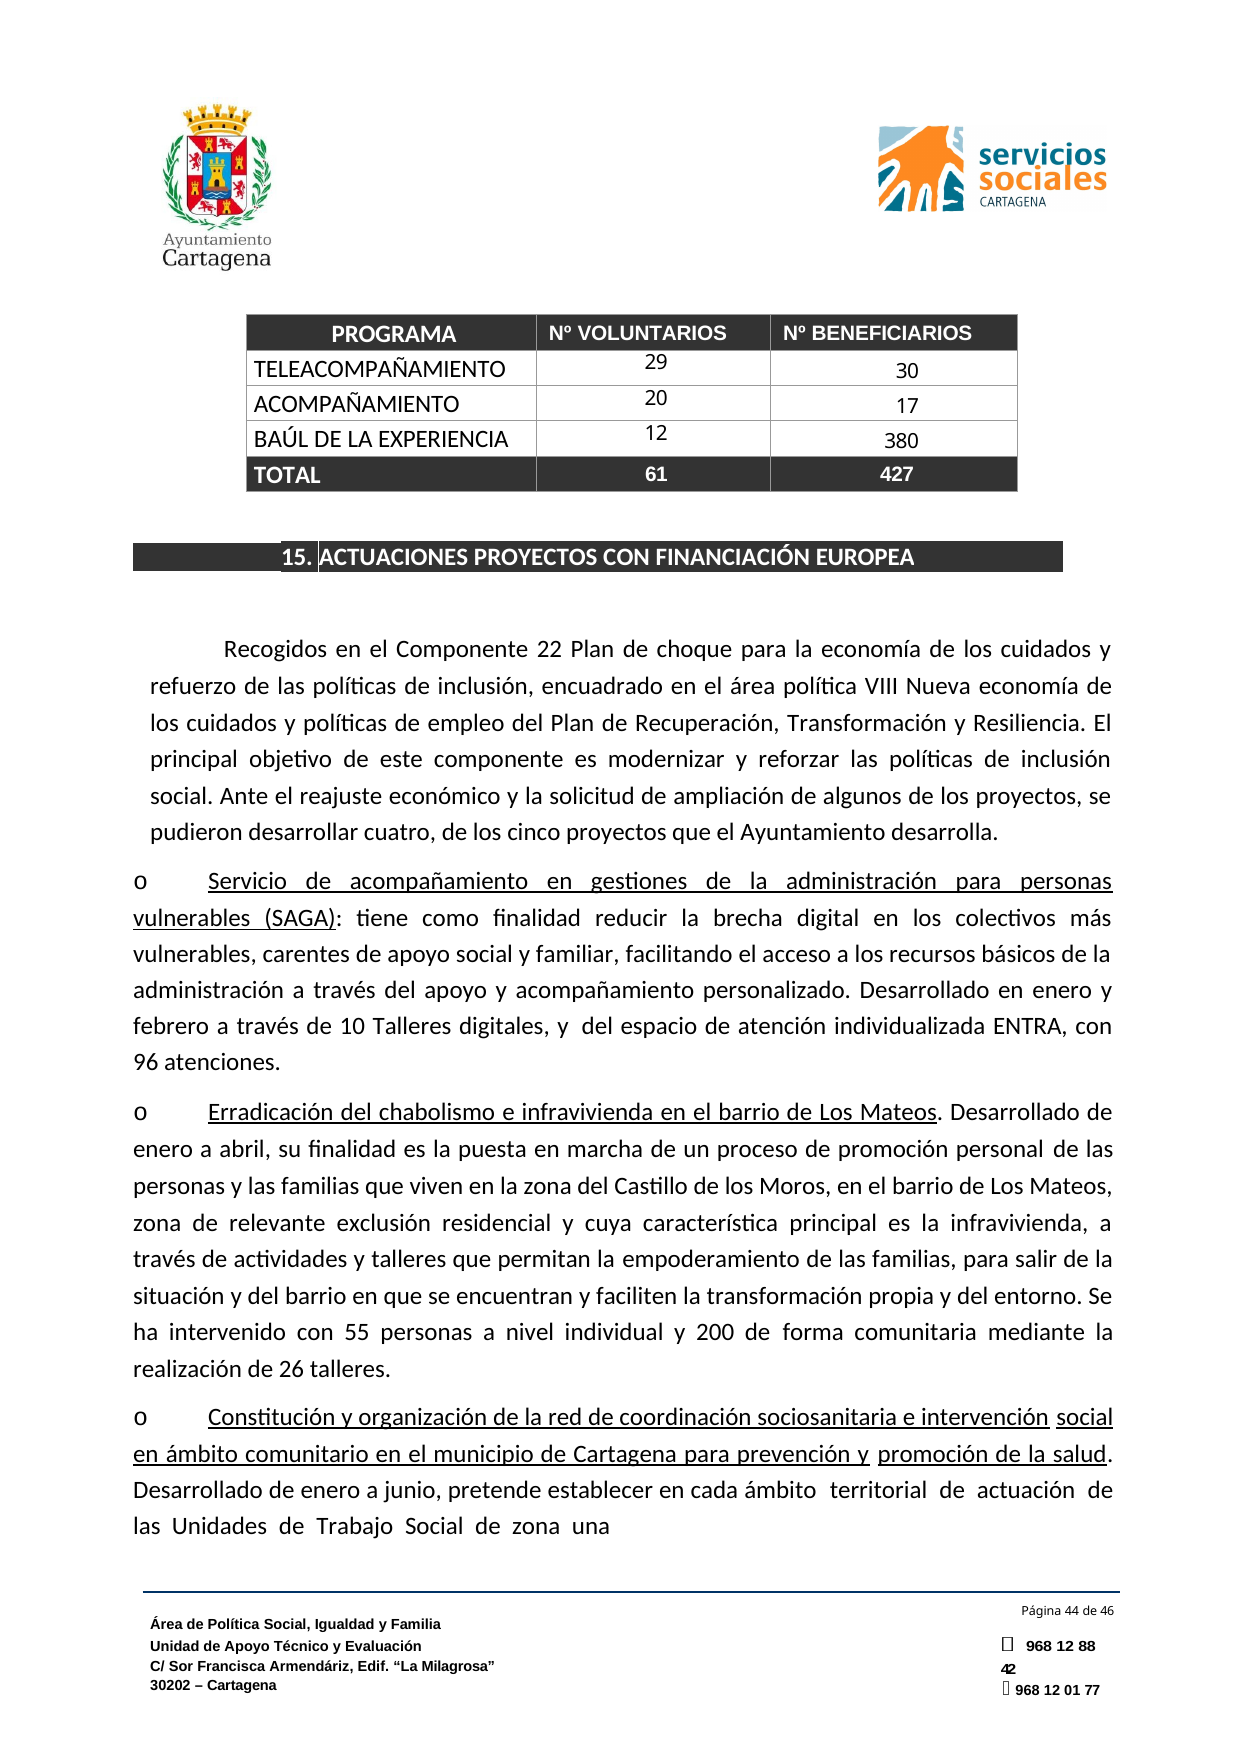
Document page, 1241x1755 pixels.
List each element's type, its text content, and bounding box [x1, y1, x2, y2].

table_cell ACOMPAÑAMIENTO [247, 386, 536, 420]
table_cell 20 [537, 386, 770, 420]
list Erradicación del chabolismo e infravivienda en el barrio de Los Mateos. Desarrollado de enero a abril, su finalidad es la puesta en marcha de un proceso de promoción personal de las personas y las familias que viven en la zona del Castillo de los Moros, en el barrio de Los Mateos, zona de relevante exclusión residencial y cuya característica principal es la infravivienda, a través de actividades y talleres que permitan la empoderamiento de las familias, para salir de la situación y del barrio en que se encuentran y faciliten la transformación propia y del entorno. Se ha intervenido con 55 personas a nivel individual y 200 de forma comunitaria mediante la realización de 26 talleres. [133, 1096, 1113, 1383]
table_header Nº VOLUNTARIOS [537, 315, 770, 350]
table_cell 29 [537, 351, 770, 385]
table_cell TELEACOMPAÑAMIENTO [247, 351, 536, 385]
table_header PROGRAMA [247, 315, 536, 350]
table_cell 380 [771, 421, 1017, 456]
list Servicio de acompañamiento en gestiones de la administración para personas vulnerables (SAGA): tiene como finalidad reducir la brecha digital en los colectivos más vulnerables, carentes de apoyo social y familiar, facilitando el acceso a los recursos básicos de la administración a través del apoyo y acompañamiento personalizado. Desarrollado en enero y febrero a través de 10 Talleres digitales, y del espacio de atención individualizada ENTRA, con 96 atenciones. [133, 865, 1113, 1077]
subtitle 15. ACTUACIONES PROYECTOS CON FINANCIACIÓN EUROPEA [133, 541, 1123, 572]
table_cell 427 [771, 457, 1017, 491]
table_header Nº BENEFICIARIOS [771, 315, 1017, 350]
list Constitución y organización de la red de coordinación sociosanitaria e intervención social en ámbito comunitario en el municipio de Cartagena para prevención y promoción de la salud. Desarrollado de enero a junio, pretende establecer en cada ámbito territorial de actuación de las Unidades de Trabajo Social de zona una [133, 1401, 1113, 1541]
table_cell 61 [537, 457, 770, 491]
table_cell 17 [771, 386, 1017, 420]
table_cell BAÚL DE LA EXPERIENCIA [247, 421, 536, 456]
table_cell TOTAL [247, 457, 536, 491]
text Recogidos en el Componente 22 Plan de choque para la economía de los cuidados y refuerzo de las políticas de inclusión, encuadrado en el área política VIII Nueva economía de los cuidados y políticas de empleo del Plan de Recuperación, Transformación y Resiliencia. El principal objetivo de este componente es modernizar y reforzar las políticas de inclusión social. Ante el reajuste económico y la solicitud de ampliación de algunos de los proyectos, se pudieron desarrollar cuatro, de los cinco proyectos que el Ayuntamiento desarrolla. [150, 633, 1113, 847]
table_cell 30 [771, 351, 1017, 385]
table_cell 12 [537, 421, 770, 456]
